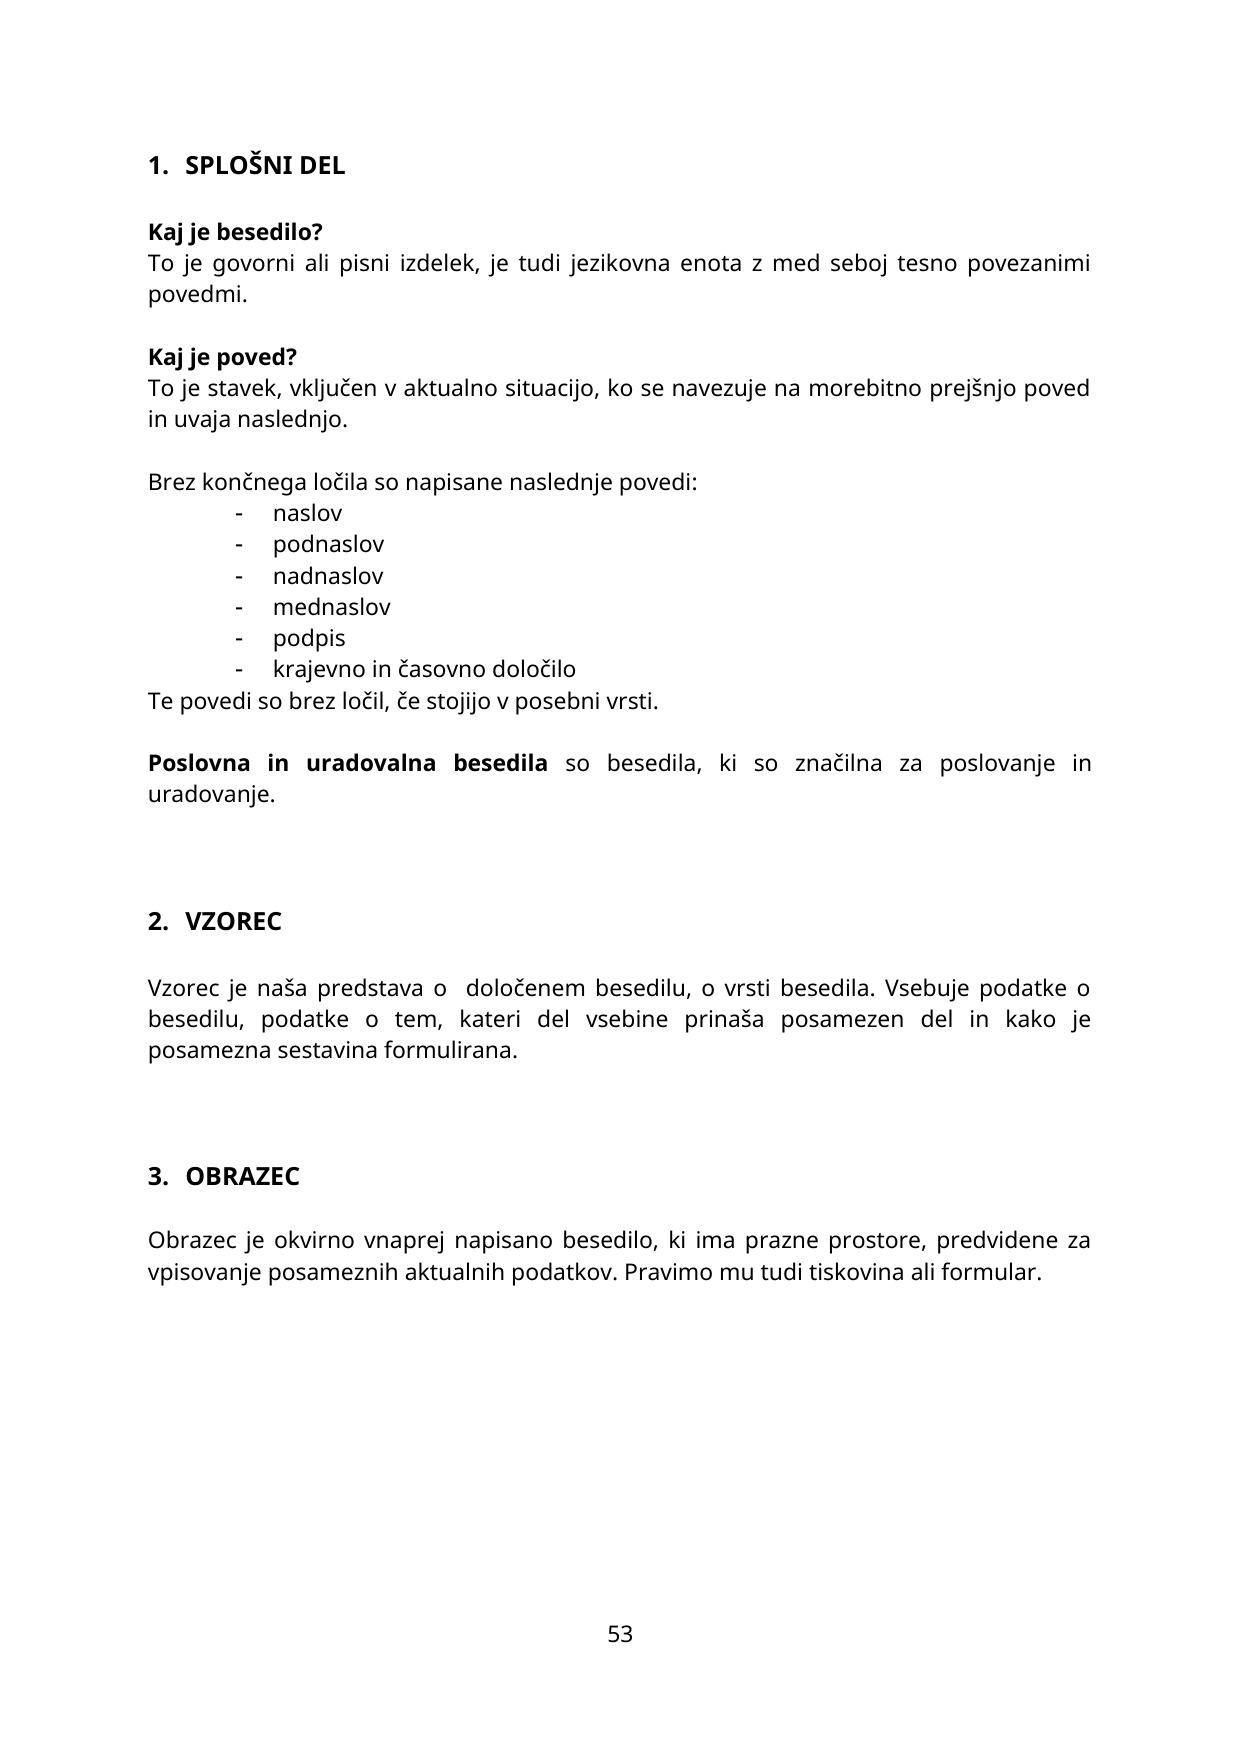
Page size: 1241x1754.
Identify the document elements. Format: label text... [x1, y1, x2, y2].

list mednaslov [235, 591, 1092, 622]
text To je stavek, vključen v aktualno situacijo, ko se navezuje na morebitno prejšnjo poved in uvaja naslednjo. [148, 372, 1092, 434]
text Te povedi so brez ločil, če stojijo v posebni vrsti. [148, 684, 1092, 716]
text To je govorni ali pisni izdelek, je tudi jezikovna enota z med seboj tesno povezanimi povedmi. [148, 247, 1092, 309]
text Kaj je poved? [148, 341, 1092, 372]
text Obrazec je okvirno vnaprej napisano besedilo, ki ima prazne prostore, predvidene za vpisovanje posameznih aktualnih podatkov. Pravimo mu tudi tiskovina ali formular. [148, 1224, 1092, 1287]
list podnaslov [235, 528, 1092, 559]
list podpis [235, 622, 1092, 653]
list krajevno in časovno določilo [235, 653, 1092, 684]
subtitle SPLOŠNI DEL [148, 148, 1092, 182]
text Kaj je besedilo? [148, 216, 1092, 247]
subtitle VZOREC [148, 903, 1092, 937]
text Poslovna in uradovalna besedila so besedila, ki so značilna za poslovanje in uradovanje. [148, 747, 1092, 809]
list naslov [235, 497, 1092, 528]
text Vzorec je naša predstava o določenem besedilu, o vrsti besedila. Vsebuje podatke o besedilu, podatke o tem, kateri del vsebine prinaša posamezen del in kako je posamezna sestavina formulirana. [148, 971, 1092, 1065]
subtitle obrazec [148, 1159, 1092, 1193]
list nadnaslov [235, 559, 1092, 591]
text Brez končnega ločila so napisane naslednje povedi: [148, 466, 1092, 497]
